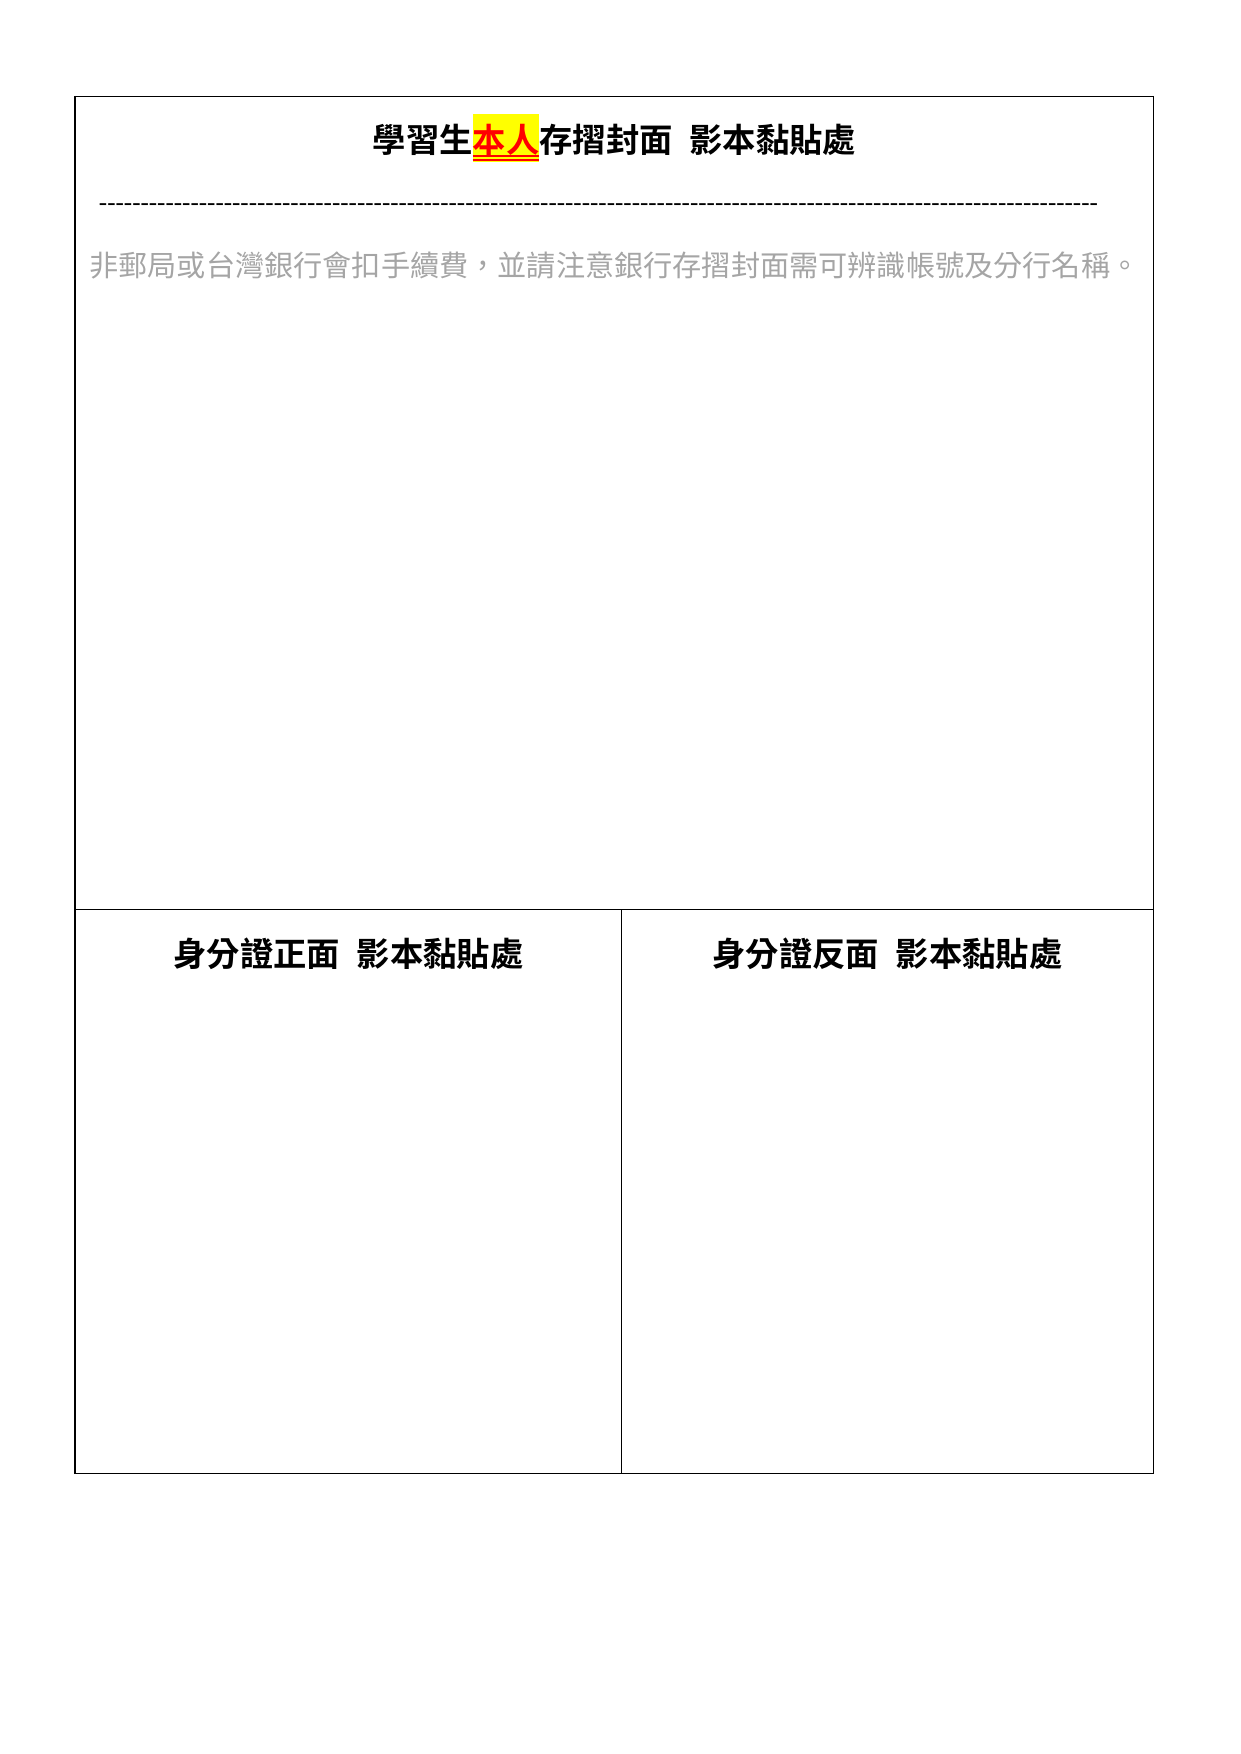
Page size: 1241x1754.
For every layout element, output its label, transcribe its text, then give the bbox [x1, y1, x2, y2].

table_cell 身分證反面 影本黏貼處 [622, 910, 1153, 1473]
table_cell 身分證正面 影本黏貼處 [76, 910, 621, 1473]
table_header 學習生本人存摺封面 影本黏貼處 ------------------------------------------------------------------------------------------------------------------------ 非郵局或台灣銀行會扣手續費，並請注意銀行存摺封面需可辨識帳號及分行名稱。 [76, 97, 1153, 909]
